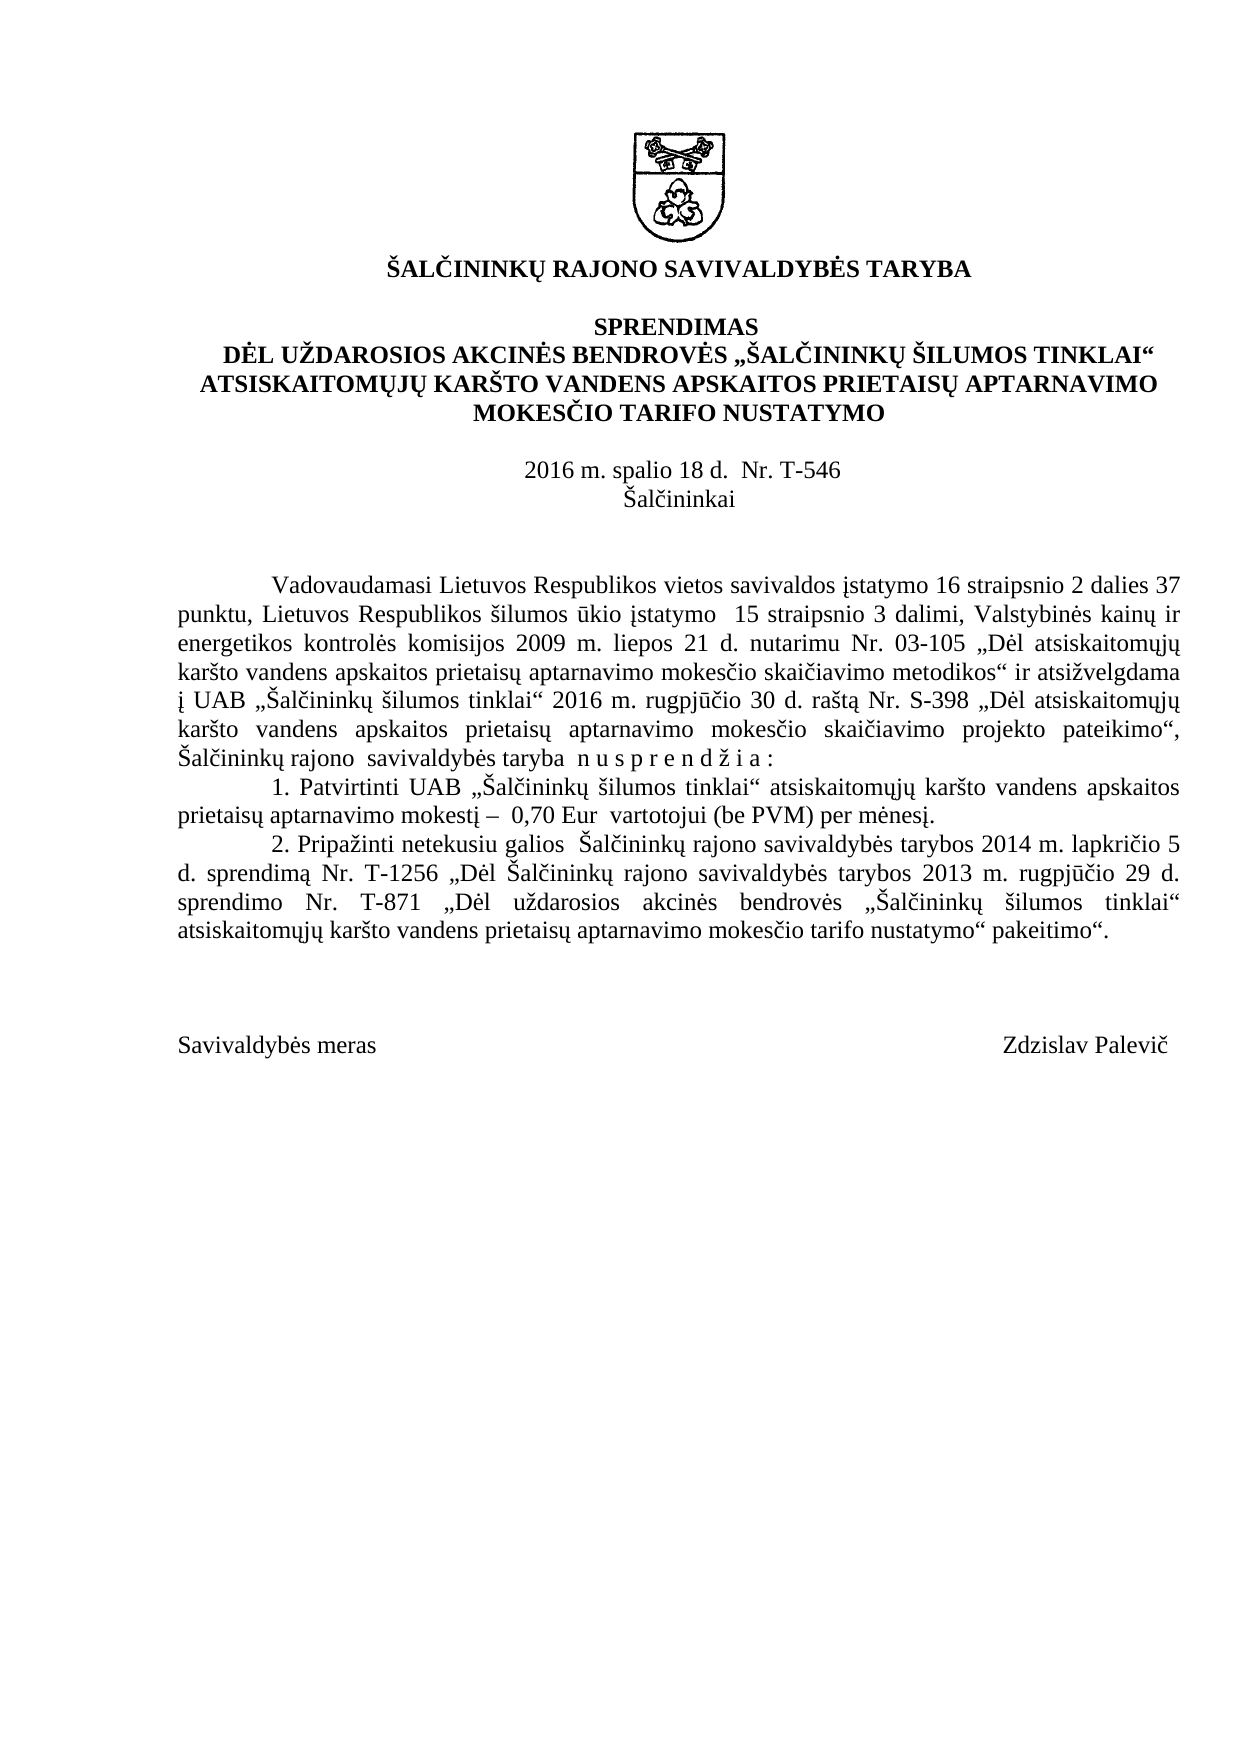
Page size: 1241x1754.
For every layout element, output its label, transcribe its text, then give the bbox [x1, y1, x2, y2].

text Savivaldybės meras Zdzislav Palevič [177, 1030, 1181, 1059]
text 2016 m. spalio 18 d. Nr. T-546 [177, 455, 1181, 484]
text 2. Pripažinti netekusiu galios Šalčininkų rajono savivaldybės tarybos 2014 m. lapkričio 5 d. sprendimą Nr. T-1256 „Dėl Šalčininkų rajono savivaldybės tarybos 2013 m. rugpjūčio 29 d. sprendimo Nr. T-871 „Dėl uždarosios akcinės bendrovės „Šalčininkų šilumos tinklai“ atsiskaitomųjų karšto vandens prietaisų aptarnavimo mokesčio tarifo nustatymo“ pakeitimo“. [177, 829, 1181, 944]
text ŠALČININKŲ RAJONO SAVIVALDYBĖS TARYBA [177, 254, 1181, 283]
text DĖL UŽDAROSIOS AKCINĖS BENDROVĖS „ŠALČININKŲ ŠILUMOS TINKLAI“ ATSISKAITOMŲJŲ KARŠTO VANDENS APSKAITOS PRIETAISŲ APTARNAVIMO MOKESČIO TARIFO NUSTATYMO [177, 340, 1181, 427]
text 1. Patvirtinti UAB „Šalčininkų šilumos tinklai“ atsiskaitomųjų karšto vandens apskaitos prietaisų aptarnavimo mokestį – 0,70 Eur vartotojui (be PVM) per mėnesį. [177, 772, 1181, 829]
text SPRENDIMAS [177, 312, 1181, 340]
text Vadovaudamasi Lietuvos Respublikos vietos savivaldos įstatymo 16 straipsnio 2 dalies 37 punktu, Lietuvos Respublikos šilumos ūkio įstatymo 15 straipsnio 3 dalimi, Valstybinės kainų ir energetikos kontrolės komisijos 2009 m. liepos 21 d. nutarimu Nr. 03-105 „Dėl atsiskaitomųjų karšto vandens apskaitos prietaisų aptarnavimo mokesčio skaičiavimo metodikos“ ir atsižvelgdama į UAB „Šalčininkų šilumos tinklai“ 2016 m. rugpjūčio 30 d. raštą Nr. S-398 „Dėl atsiskaitomųjų karšto vandens apskaitos prietaisų aptarnavimo mokesčio skaičiavimo projekto pateikimo“, Šalčininkų rajono savivaldybės taryba n u s p r e n d ž i a : [177, 570, 1181, 772]
text Šalčininkai [177, 484, 1181, 513]
